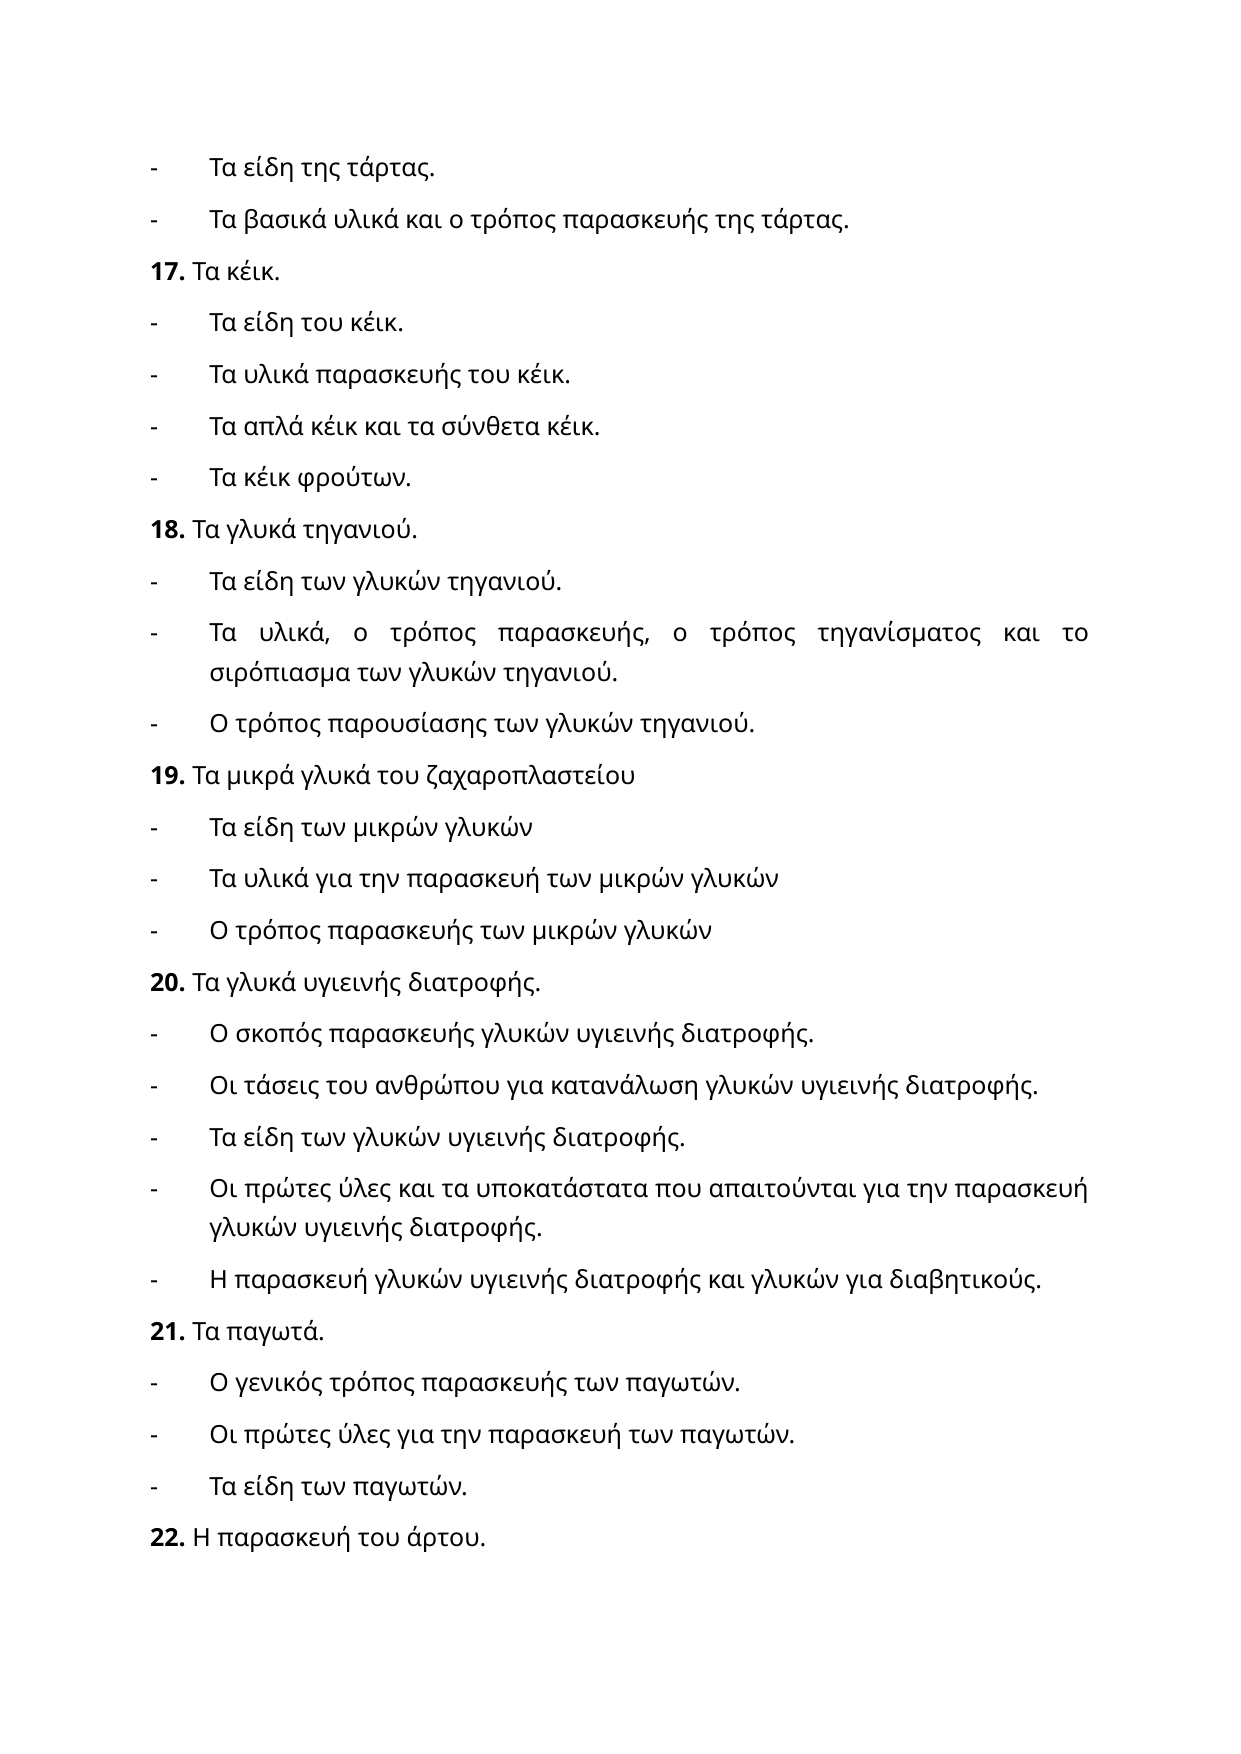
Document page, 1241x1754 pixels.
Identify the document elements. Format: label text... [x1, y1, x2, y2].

text 18. Τα γλυκά τηγανιού. [150, 512, 1090, 546]
list - Τα είδη του κέικ. [150, 305, 1090, 339]
list - Τα είδη των μικρών γλυκών [150, 809, 1090, 843]
list - Οι πρώτες ύλες για την παρασκευή των παγωτών. [150, 1417, 1090, 1451]
list - Ο γενικός τρόπος παρασκευής των παγωτών. [150, 1365, 1090, 1399]
list - Ο τρόπος παρουσίασης των γλυκών τηγανιού. [150, 706, 1090, 740]
list - Η παρασκευή γλυκών υγιεινής διατροφής και γλυκών για διαβητικούς. [150, 1262, 1090, 1296]
list - Τα υλικά παρασκευής του κέικ. [150, 357, 1090, 391]
list - Οι τάσεις του ανθρώπου για κατανάλωση γλυκών υγιεινής διατροφής. [150, 1067, 1090, 1102]
list - Τα βασικά υλικά και ο τρόπος παρασκευής της τάρτας. [150, 202, 1090, 236]
list - Τα απλά κέικ και τα σύνθετα κέικ. [150, 408, 1090, 442]
text 20. Τα γλυκά υγιεινής διατροφής. [150, 964, 1090, 998]
text 19. Τα μικρά γλυκά του ζαχαροπλαστείου [150, 757, 1090, 792]
list - Ο σκοπός παρασκευής γλυκών υγιεινής διατροφής. [150, 1016, 1090, 1050]
list - Τα είδη των παγωτών. [150, 1468, 1090, 1502]
list - Τα υλικά, ο τρόπος παρασκευής, ο τρόπος τηγανίσματος και το σιρόπιασμα των γλυκών τηγανιού. [150, 615, 1090, 688]
text 21. Τα παγωτά. [150, 1313, 1090, 1347]
list - Τα υλικά για την παρασκευή των μικρών γλυκών [150, 861, 1090, 895]
list - Τα κέικ φρούτων. [150, 460, 1090, 494]
text 17. Τα κέικ. [150, 253, 1090, 287]
text 22. Η παρασκευή του άρτου. [150, 1520, 1090, 1554]
list - Τα είδη των γλυκών υγιεινής διατροφής. [150, 1119, 1090, 1153]
list - Ο τρόπος παρασκευής των μικρών γλυκών [150, 912, 1090, 947]
list - Τα είδη της τάρτας. [150, 150, 1090, 184]
list - Τα είδη των γλυκών τηγανιού. [150, 563, 1090, 597]
list - Οι πρώτες ύλες και τα υποκατάστατα που απαιτούνται για την παρασκευή γλυκών υγιεινής διατροφής. [150, 1171, 1090, 1244]
